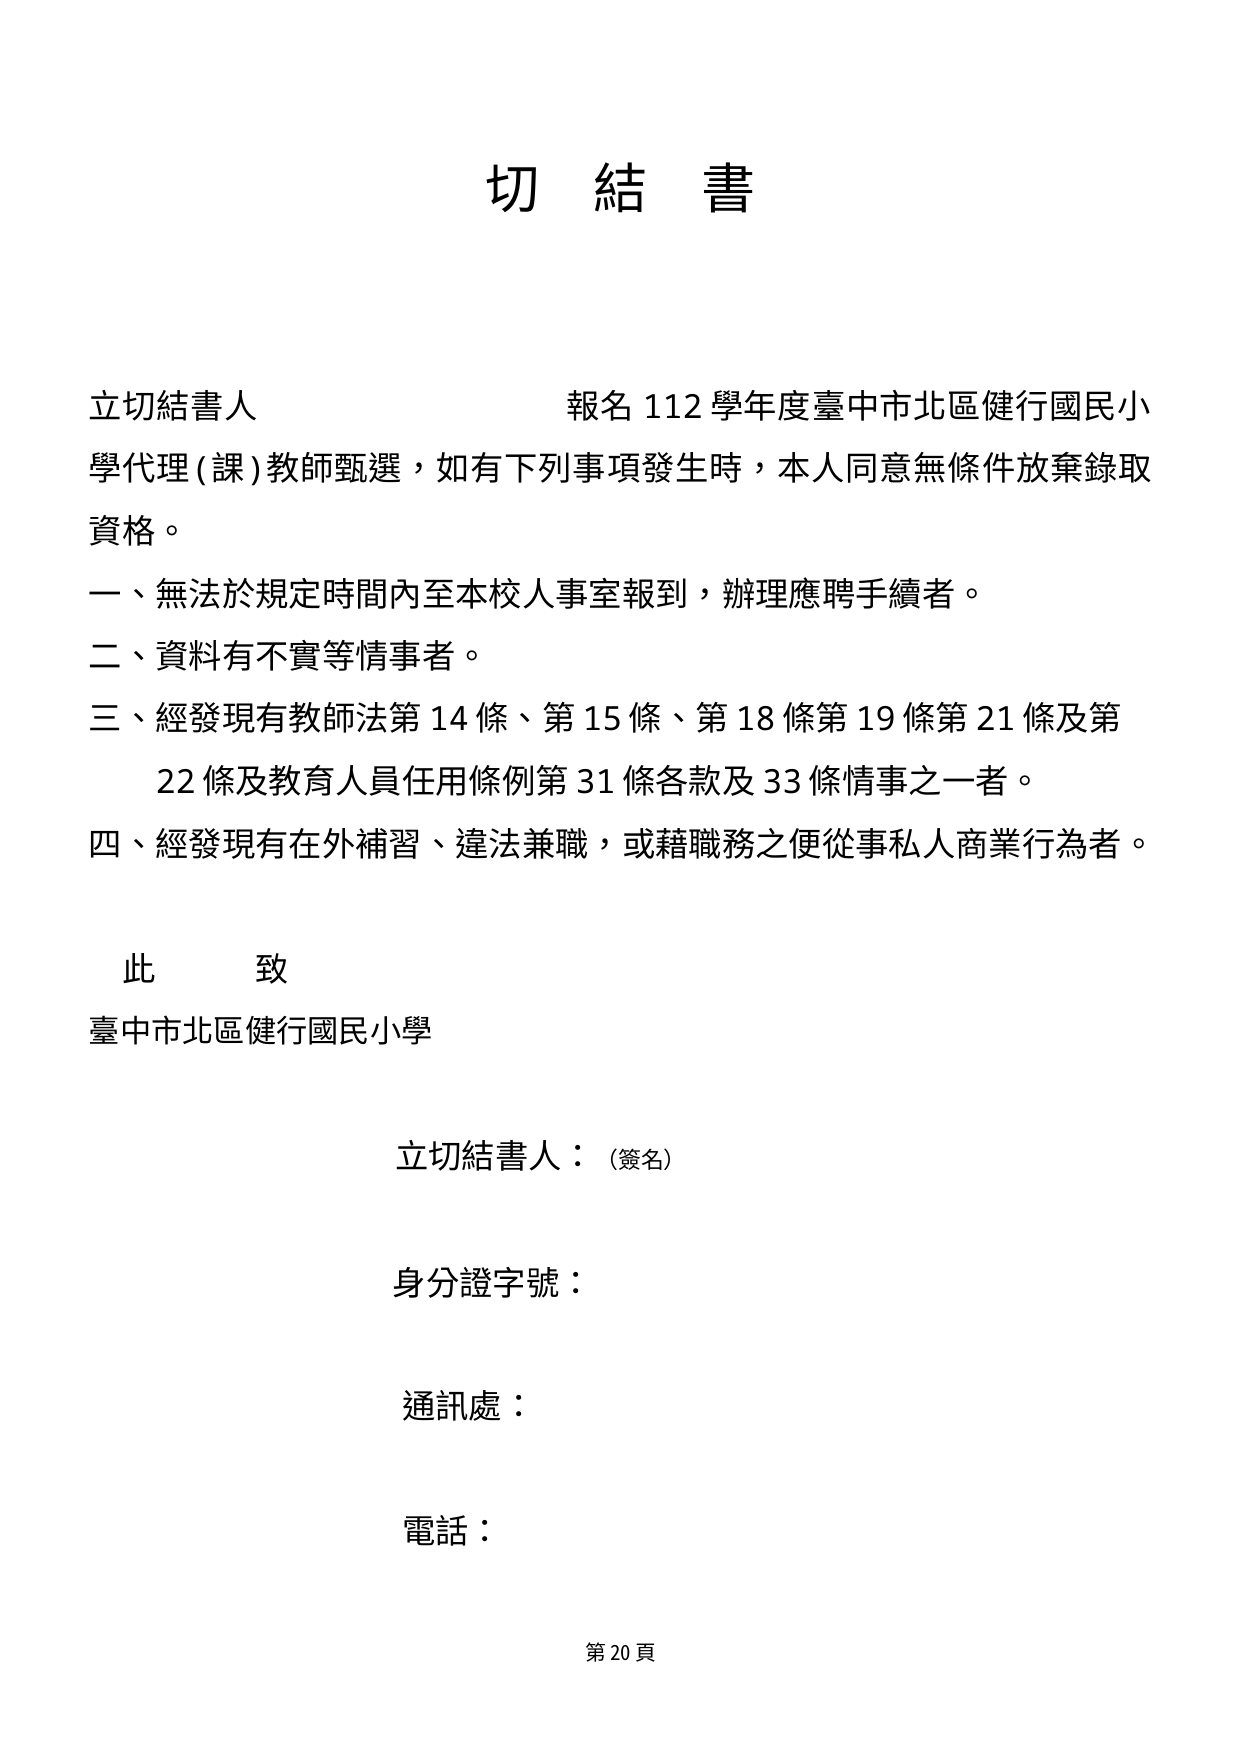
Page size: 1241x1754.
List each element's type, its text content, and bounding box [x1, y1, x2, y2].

text 電話： [89, 1487, 1152, 1550]
text 二、資料有不實等情事者。 [89, 612, 1152, 675]
text 此 致 [89, 925, 1152, 987]
text 身分證字號： [89, 1237, 1152, 1300]
text 立切結書人 報名112學年度臺中市北區健行國民小學代理(課)教師甄選，如有下列事項發生時，本人同意無條件放棄錄取資格。 [89, 362, 1152, 550]
text 四、經發現有在外補習、違法兼職，或藉職務之便從事私人商業行為者。 [89, 800, 1152, 862]
text 臺中市北區健行國民小學 [89, 987, 1152, 1050]
text 通訊處： [89, 1362, 1152, 1425]
text 切 結 書 [89, 112, 1152, 237]
text 立切結書人：（簽名） [89, 1112, 1152, 1175]
text 一、無法於規定時間內至本校人事室報到，辦理應聘手續者。 [89, 550, 1152, 612]
text 三、經發現有教師法第14條、第15條、第18條第19條第21條及第22條及教育人員任用條例第31條各款及33條情事之一者。 [89, 675, 1152, 800]
